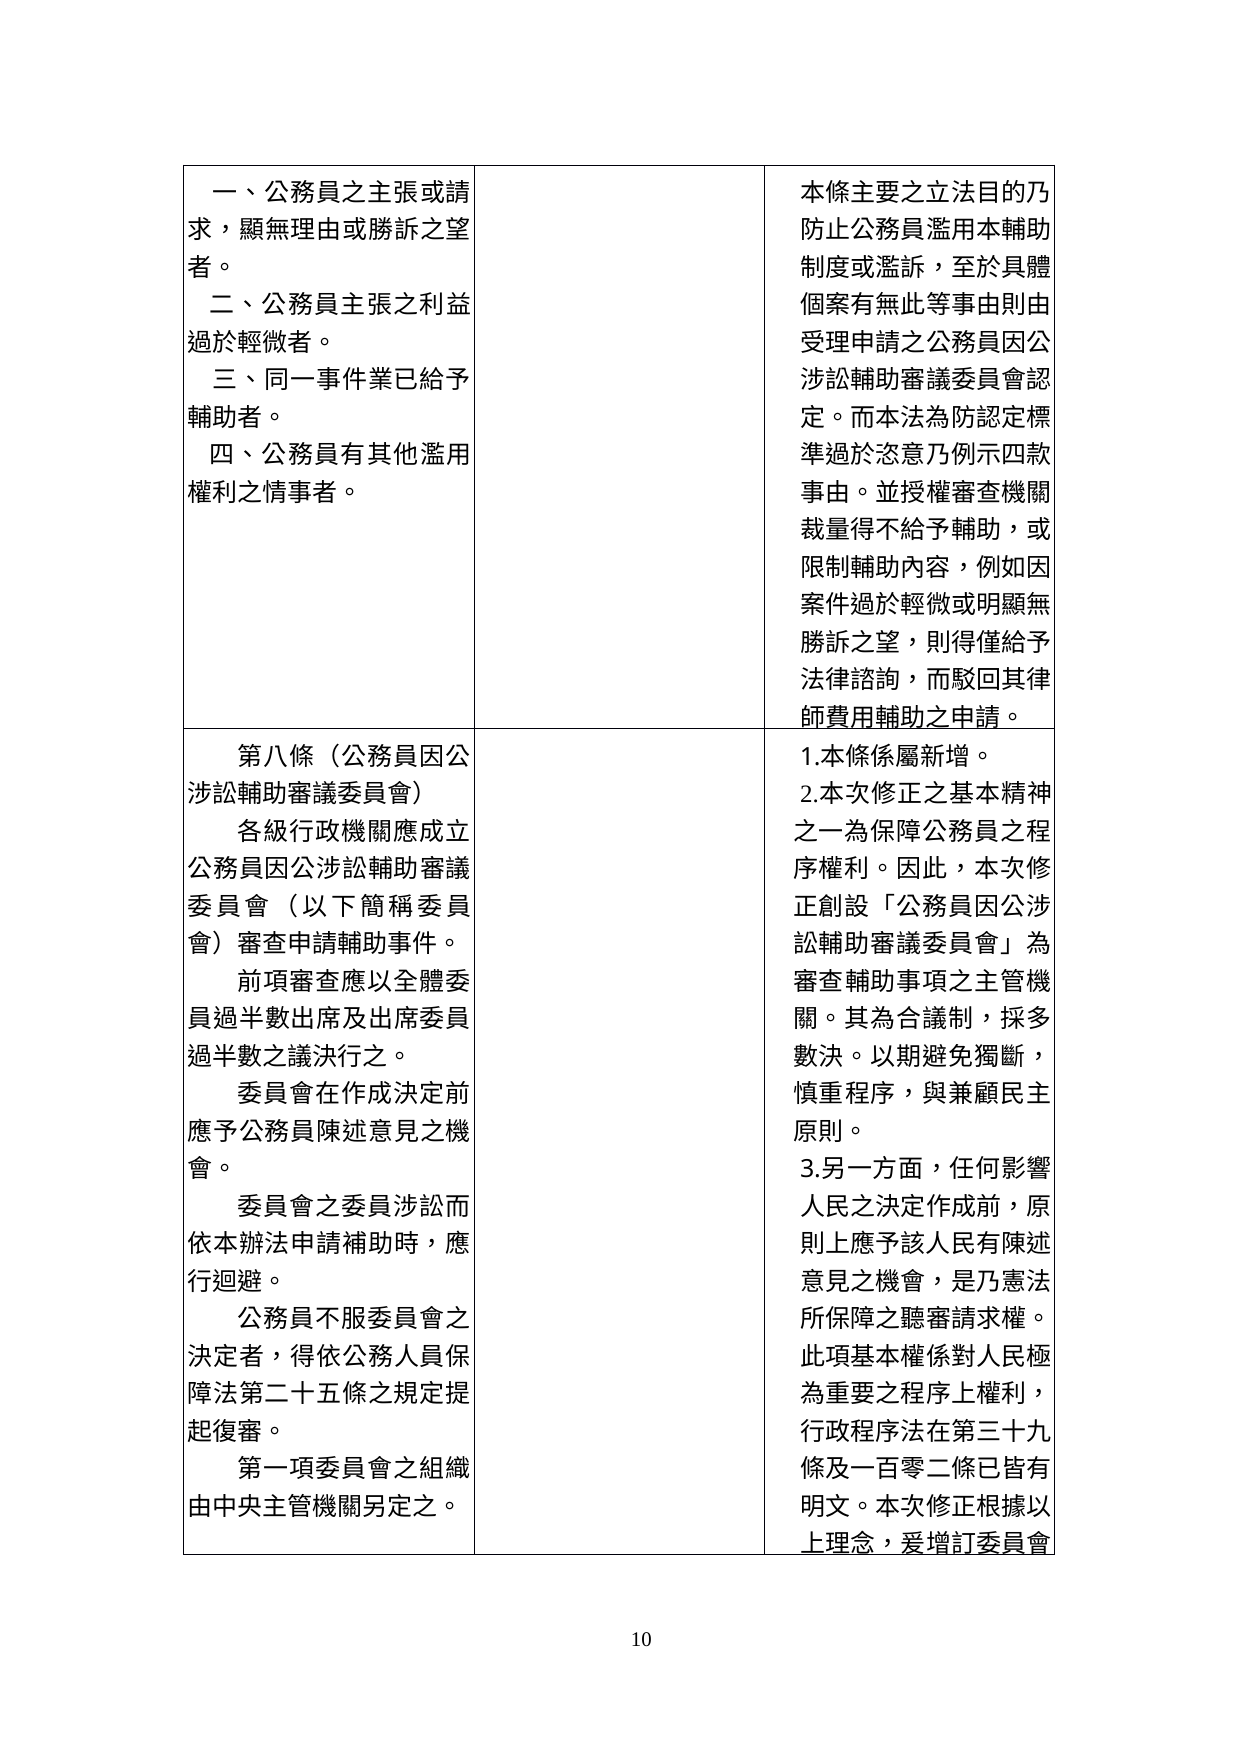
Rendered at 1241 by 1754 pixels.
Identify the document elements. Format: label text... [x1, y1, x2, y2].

table_cell 1.本條係屬新增。 2.本次修正之基本精神之一為保障公務員之程序權利。因此，本次修正創設「公務員因公涉訟輔助審議委員會」為審查輔助事項之主管機關。其為合議制，採多數決。以期避免獨斷，慎重程序，與兼顧民主原則。 3.另一方面，任何影響人民之決定作成前，原則上應予該人民有陳述意見之機會，是乃憲法所保障之聽審請求權。此項基本權係對人民極為重要之程序上權利，行政程序法在第三十九條及一百零二條已皆有明文。本次修正根據以上理念，爰增訂委員會 [765, 729, 1054, 1554]
table_cell [475, 166, 764, 728]
table_cell 第八條（公務員因公涉訟輔助審議委員會） 各級行政機關應成立公務員因公涉訟輔助審議委員會（以下簡稱委員會）審查申請輔助事件。 前項審查應以全體委員過半數出席及出席委員過半數之議決行之。 委員會在作成決定前應予公務員陳述意見之機會。 委員會之委員涉訟而依本辦法申請補助時，應行迴避。 公務員不服委員會之決定者，得依公務人員保障法第二十五條之規定提起復審。 第一項委員會之組織由中央主管機關另定之。 [184, 729, 474, 1554]
table_cell 一、公務員之主張或請求，顯無理由或勝訴之望者。 二、公務員主張之利益過於輕微者。 三、同一事件業已給予輔助者。 四、公務員有其他濫用權利之情事者。 [184, 166, 474, 728]
table_cell 本條主要之立法目的乃防止公務員濫用本輔助制度或濫訴，至於具體個案有無此等事由則由受理申請之公務員因公涉訟輔助審議委員會認定。而本法為防認定標準過於恣意乃例示四款事由。並授權審查機關裁量得不給予輔助，或限制輔助內容，例如因案件過於輕微或明顯無勝訴之望，則得僅給予法律諮詢，而駁回其律師費用輔助之申請。 [765, 166, 1054, 728]
table_cell [475, 729, 764, 1554]
